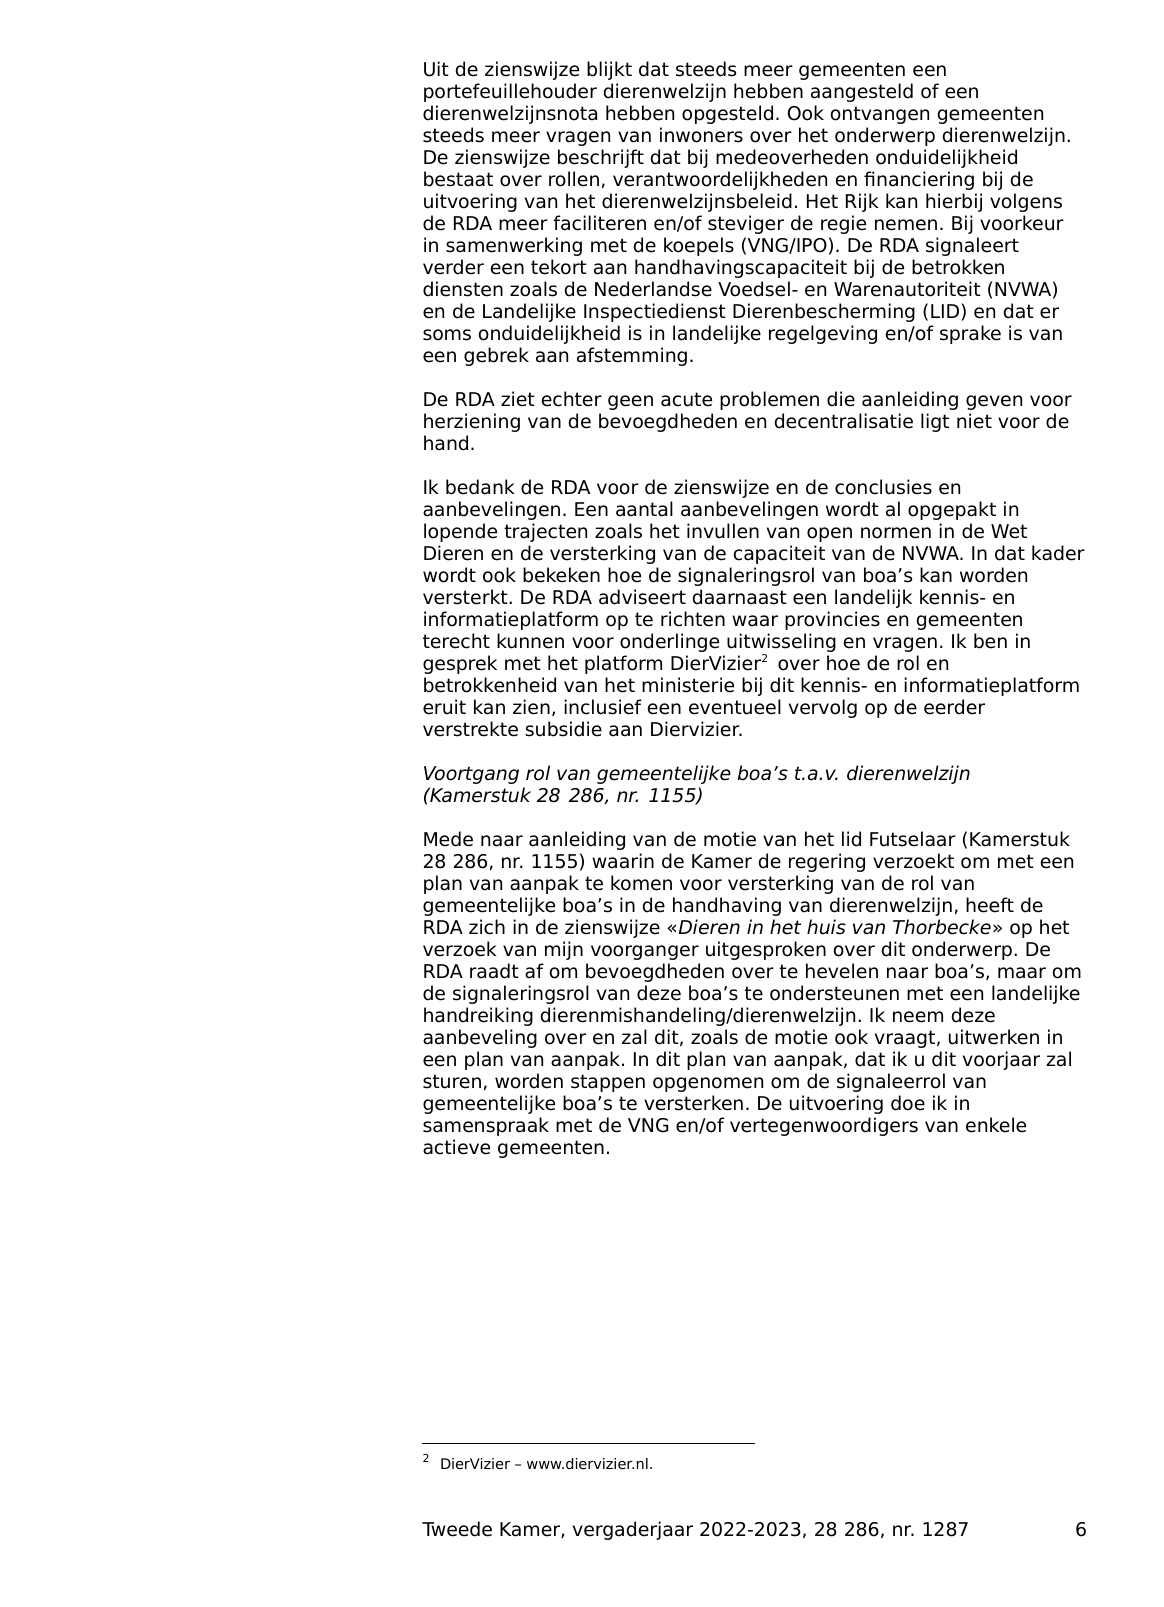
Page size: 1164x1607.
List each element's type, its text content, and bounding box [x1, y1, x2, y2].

text Uit de zienswijze blijkt dat steeds meer gemeenten een portefeuillehouder dierenwelzijn hebben aangesteld of een dierenwelzijnsnota hebben opgesteld. Ook ontvangen gemeenten steeds meer vragen van inwoners over het onderwerp dierenwelzijn. De zienswijze beschrijft dat bij medeoverheden onduidelijkheid bestaat over rollen, verantwoordelijkheden en financiering bij de uitvoering van het dierenwelzijnsbeleid. Het Rijk kan hierbij volgens de RDA meer faciliteren en/of steviger de regie nemen. Bij voorkeur in samenwerking met de koepels (VNG/IPO). De RDA signaleert verder een tekort aan handhavingscapaciteit bij de betrokken diensten zoals de Nederlandse Voedsel- en Warenautoriteit (NVWA) en de Landelijke Inspectiedienst Dierenbescherming (LID) en dat er soms onduidelijkheid is in landelijke regelgeving en/of sprake is van een gebrek aan afstemming. [422, 59, 1087, 367]
text Mede naar aanleiding van de motie van het lid Futselaar (Kamerstuk 28 286, nr. 1155) waarin de Kamer de regering verzoekt om met een plan van aanpak te komen voor versterking van de rol van gemeentelijke boa’s in de handhaving van dierenwelzijn, heeft de RDA zich in de zienswijze «Dieren in het huis van Thorbecke» op het verzoek van mijn voorganger uitgesproken over dit onderwerp. De RDA raadt af om bevoegdheden over te hevelen naar boa’s, maar om de signaleringsrol van deze boa’s te ondersteunen met een landelijke handreiking dierenmishandeling/dierenwelzijn. Ik neem deze aanbeveling over en zal dit, zoals de motie ook vraagt, uitwerken in een plan van aanpak. In dit plan van aanpak, dat ik u dit voorjaar zal sturen, worden stappen opgenomen om de signaleerrol van gemeentelijke boa’s te versterken. De uitvoering doe ik in samenspraak met de VNG en/of vertegenwoordigers van enkele actieve gemeenten. [422, 829, 1087, 1159]
subtitle Voortgang rol van gemeentelijke boa’s t.a.v. dierenwelzijn (Kamerstuk 28 286, nr. 1155) [422, 763, 1087, 807]
text DierVizier – www.diervizier.nl. [422, 1452, 1087, 1474]
text Ik bedank de RDA voor de zienswijze en de conclusies en aanbevelingen. Een aantal aanbevelingen wordt al opgepakt in lopende trajecten zoals het invullen van open normen in de Wet Dieren en de versterking van de capaciteit van de NVWA. In dat kader wordt ook bekeken hoe de signaleringsrol van boa’s kan worden versterkt. De RDA adviseert daarnaast een landelijk kennis- en informatieplatform op te richten waar provincies en gemeenten terecht kunnen voor onderlinge uitwisseling en vragen. Ik ben in gesprek met het platform DierVizier over hoe de rol en betrokkenheid van het ministerie bij dit kennis- en informatieplatform eruit kan zien, inclusief een eventueel vervolg op de eerder verstrekte subsidie aan Diervizier. [422, 477, 1087, 741]
text De RDA ziet echter geen acute problemen die aanleiding geven voor herziening van de bevoegdheden en decentralisatie ligt niet voor de hand. [422, 389, 1087, 455]
